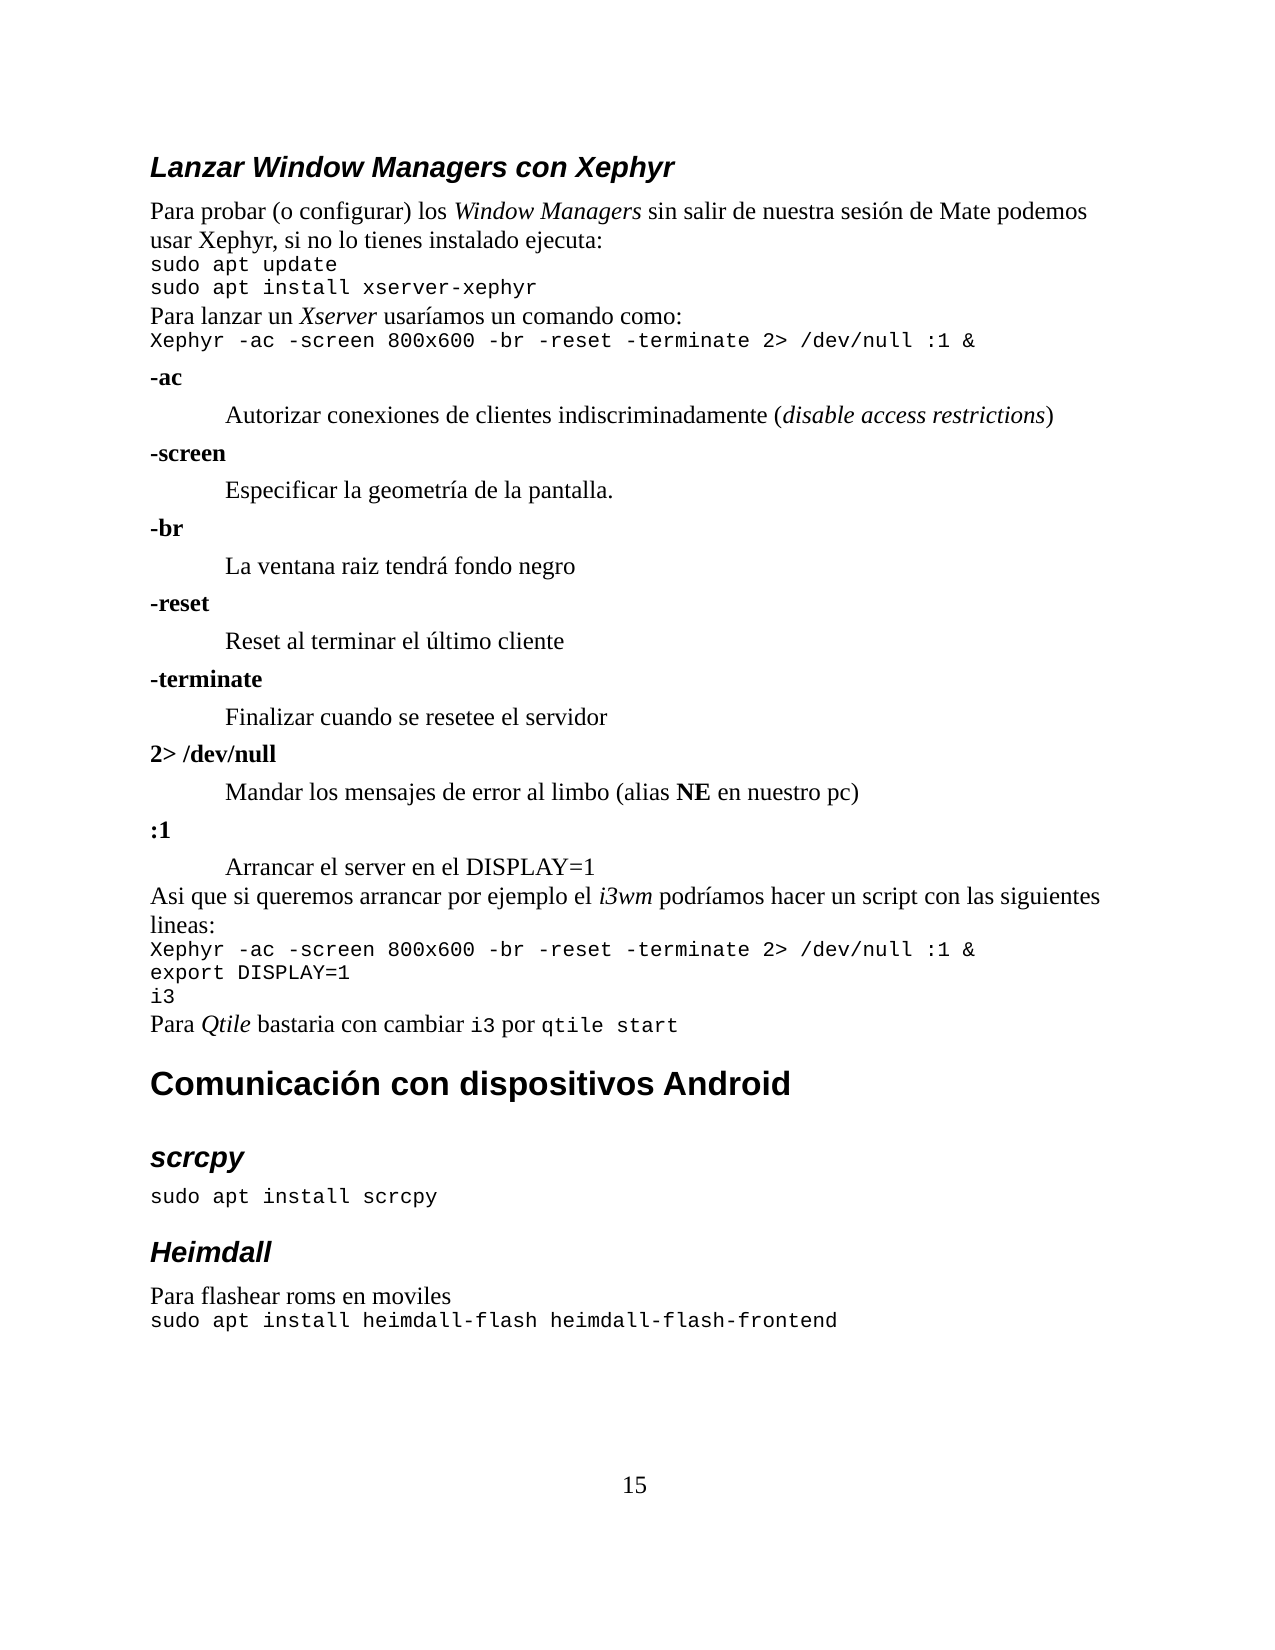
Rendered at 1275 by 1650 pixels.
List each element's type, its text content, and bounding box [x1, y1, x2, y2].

text Reset al terminar el último cliente [225, 626, 1125, 655]
text i3 [150, 986, 1125, 1009]
text Para probar (o configurar) los Window Managers sin salir de nuestra sesión de Mate podemos usar Xephyr, si no lo tienes instalado ejecuta: [150, 196, 1125, 253]
text sudo apt install scrcpy [150, 1186, 1125, 1210]
text Xephyr -ac -screen 800x600 -br -reset -terminate 2> /dev/null :1 & [150, 939, 1125, 962]
text sudo apt install xserver-xephyr [150, 277, 1125, 301]
text -ac [150, 362, 1125, 391]
text -terminate [150, 664, 1125, 693]
text :1 [150, 815, 1125, 843]
text Mandar los mensajes de error al limbo (alias NE en nuestro pc) [225, 777, 1125, 806]
text export DISPLAY=1 [150, 962, 1125, 986]
text Arrancar el server en el DISPLAY=1 [225, 852, 1125, 881]
text Asi que si queremos arrancar por ejemplo el i3wm podríamos hacer un script con las siguientes lineas: [150, 881, 1125, 939]
text La ventana raiz tendrá fondo negro [225, 551, 1125, 579]
text -reset [150, 588, 1125, 617]
subtitle scrcpy [150, 1140, 1125, 1174]
subtitle Heimdall [150, 1235, 1125, 1268]
text Para flashear roms en moviles [150, 1281, 1125, 1310]
text Especificar la geometría de la pantalla. [225, 475, 1125, 504]
text Para lanzar un Xserver usaríamos un comando como: [150, 301, 1125, 329]
subtitle Comunicación con dispositivos Android [150, 1064, 1125, 1103]
text Xephyr -ac -screen 800x600 -br -reset -terminate 2> /dev/null :1 & [150, 329, 1125, 353]
text Para Qtile bastaria con cambiar i3 por qtile start [150, 1009, 1125, 1039]
text -screen [150, 438, 1125, 466]
subtitle Lanzar Window Managers con Xephyr [150, 150, 1125, 183]
text sudo apt install heimdall-flash heimdall-flash-frontend [150, 1310, 1125, 1333]
text 2> /dev/null [150, 739, 1125, 768]
text Autorizar conexiones de clientes indiscriminadamente (disable access restrictions) [225, 400, 1125, 429]
text -br [150, 513, 1125, 542]
text Finalizar cuando se resetee el servidor [225, 702, 1125, 730]
text sudo apt update [150, 253, 1125, 277]
